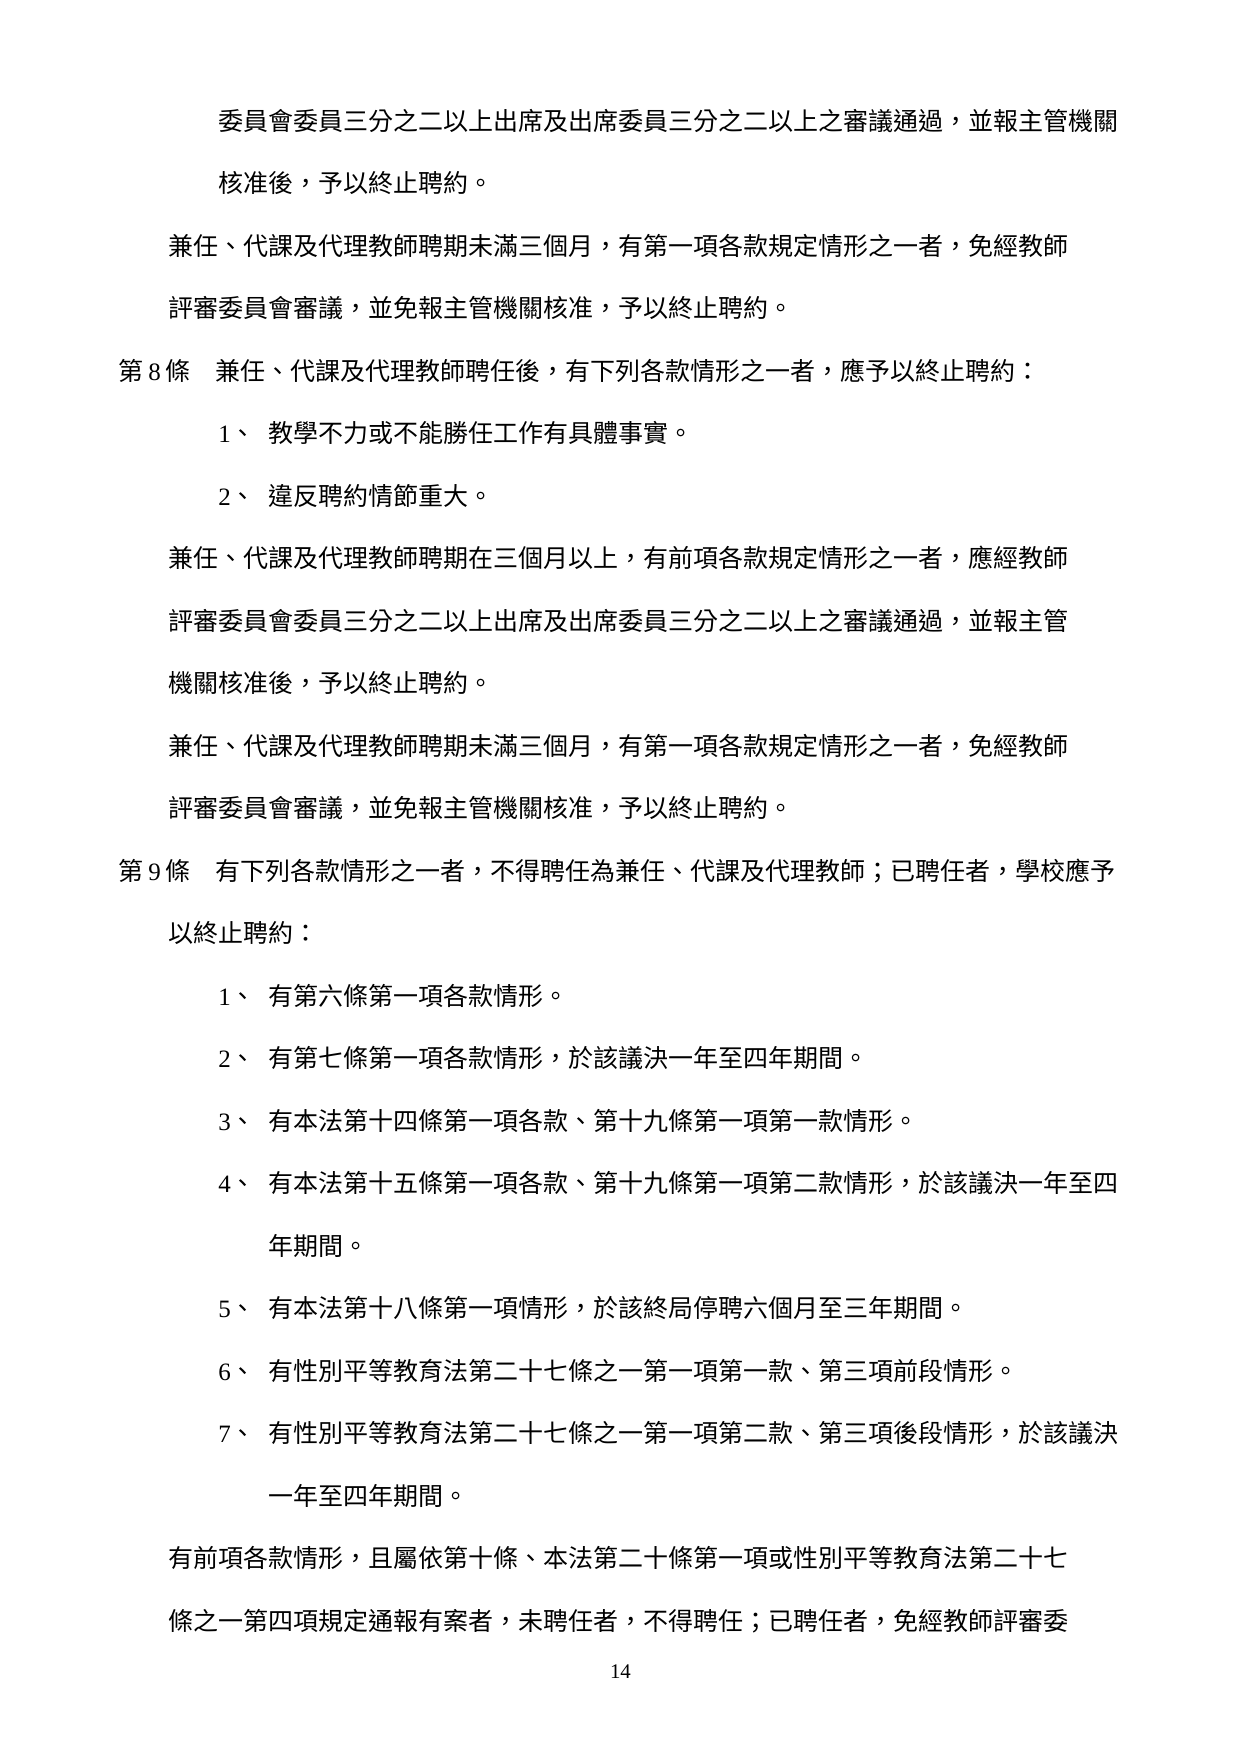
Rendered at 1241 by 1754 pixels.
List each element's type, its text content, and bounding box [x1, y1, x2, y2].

text 第9條 有下列各款情形之一者，不得聘任為兼任、代課及代理教師；已聘任者，學校應予 [118, 827, 1122, 890]
text 評審委員會審議，並免報主管機關核准，予以終止聘約。 [118, 265, 1122, 327]
list 有本法第十四條第一項各款、第十九條第一項第一款情形。 [218, 1077, 1122, 1140]
text 第8條 兼任、代課及代理教師聘任後，有下列各款情形之一者，應予以終止聘約： [118, 327, 1122, 390]
text 委員會委員三分之二以上出席及出席委員三分之二以上之審議通過，並報主管機關核准後，予以終止聘約。 [118, 77, 1122, 202]
list 違反聘約情節重大。 [218, 452, 1122, 515]
text 機關核准後，予以終止聘約。 [118, 640, 1122, 702]
list 教學不力或不能勝任工作有具體事實。 [218, 390, 1122, 452]
list 有第六條第一項各款情形。 [218, 952, 1122, 1015]
list 有本法第十八條第一項情形，於該終局停聘六個月至三年期間。 [218, 1265, 1122, 1327]
text 有前項各款情形，且屬依第十條、本法第二十條第一項或性別平等教育法第二十七 [118, 1515, 1122, 1577]
text 兼任、代課及代理教師聘期未滿三個月，有第一項各款規定情形之一者，免經教師 [118, 202, 1122, 265]
list 有性別平等教育法第二十七條之一第一項第一款、第三項前段情形。 [218, 1327, 1122, 1390]
text 兼任、代課及代理教師聘期在三個月以上，有前項各款規定情形之一者，應經教師 [118, 515, 1122, 577]
text 條之一第四項規定通報有案者，未聘任者，不得聘任；已聘任者，免經教師評審委 [118, 1577, 1122, 1640]
text 評審委員會委員三分之二以上出席及出席委員三分之二以上之審議通過，並報主管 [118, 577, 1122, 640]
list 有本法第十五條第一項各款、第十九條第一項第二款情形，於該議決一年至四年期間。 [218, 1140, 1122, 1265]
list 有性別平等教育法第二十七條之一第一項第二款、第三項後段情形，於該議決一年至四年期間。 [218, 1390, 1122, 1515]
text 評審委員會審議，並免報主管機關核准，予以終止聘約。 [118, 765, 1122, 827]
list 有第七條第一項各款情形，於該議決一年至四年期間。 [218, 1015, 1122, 1077]
text 兼任、代課及代理教師聘期未滿三個月，有第一項各款規定情形之一者，免經教師 [118, 702, 1122, 765]
text 以終止聘約： [118, 890, 1122, 952]
